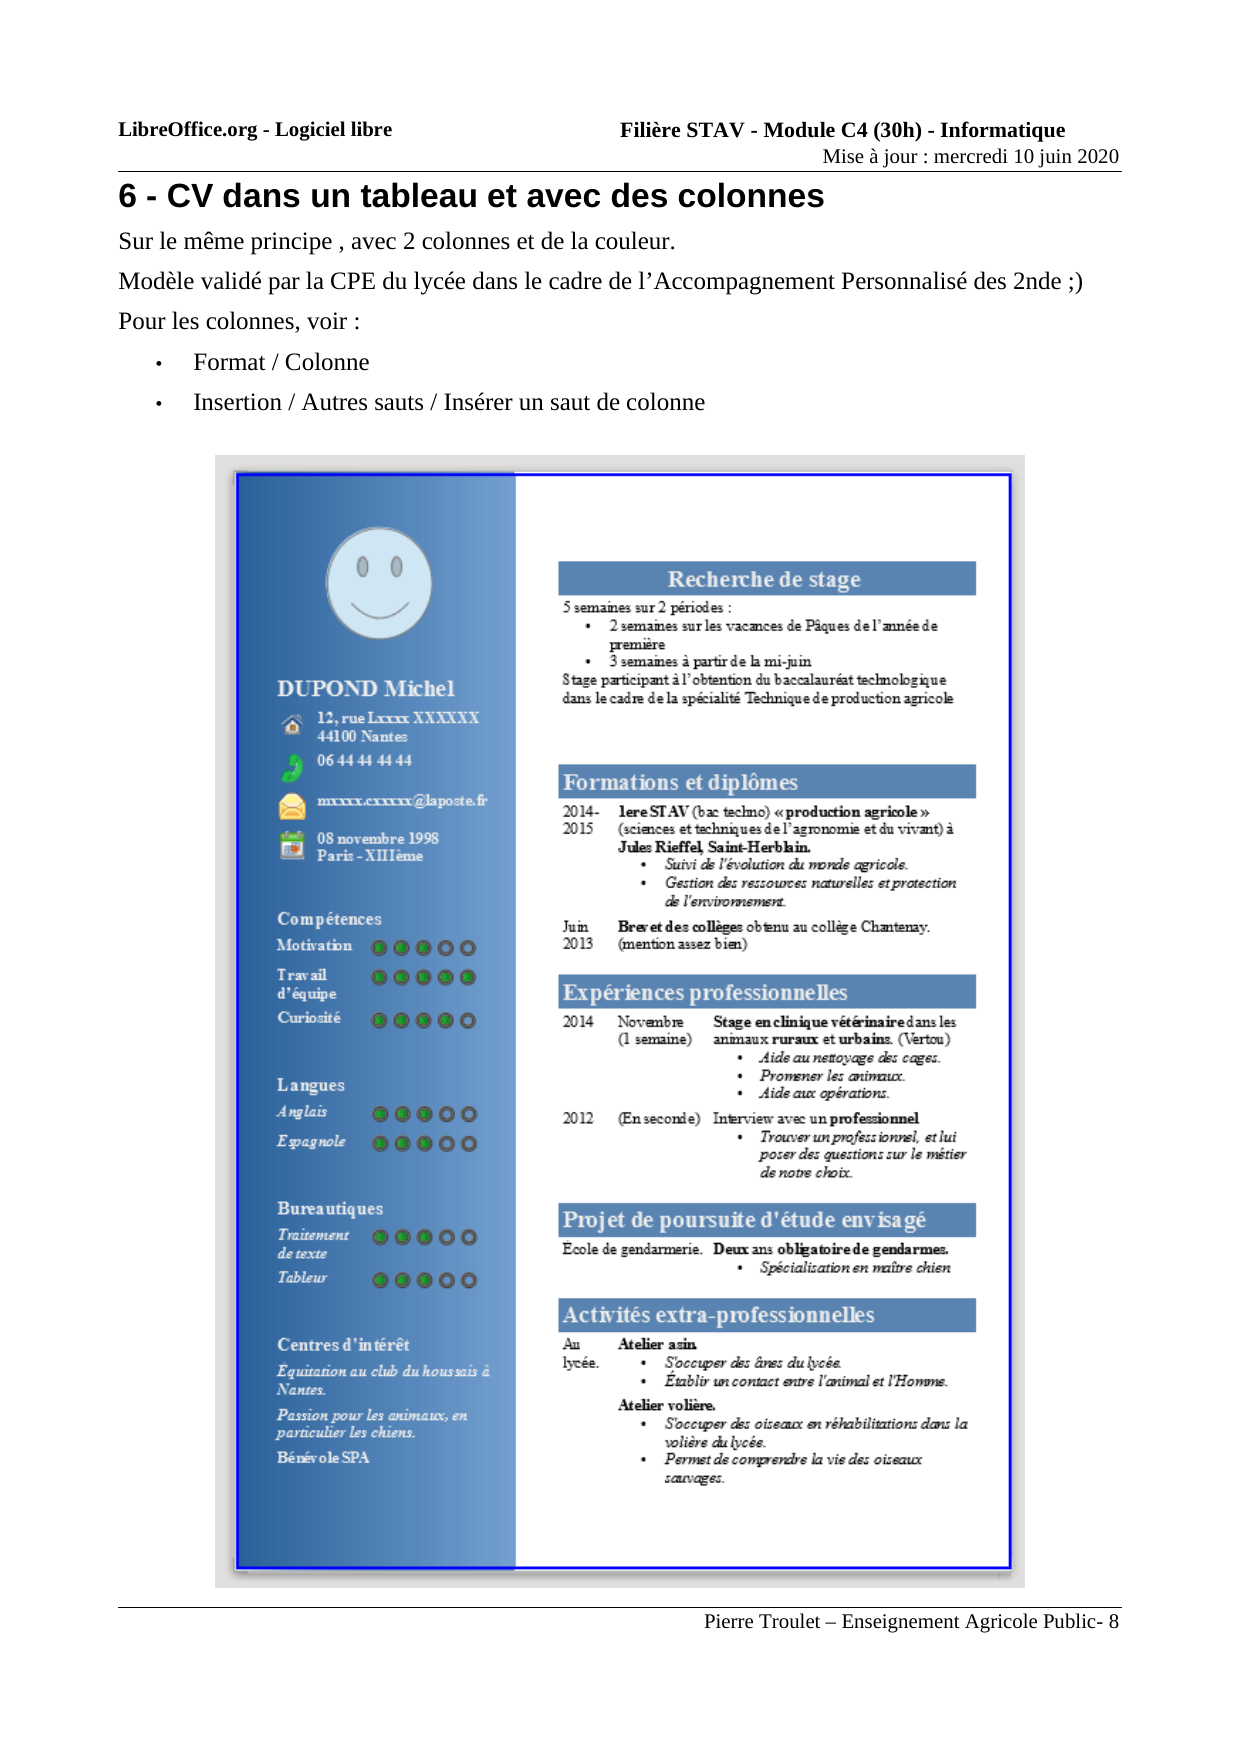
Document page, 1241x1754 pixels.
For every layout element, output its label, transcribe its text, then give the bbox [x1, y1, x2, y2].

text Pour les colonnes, voir : [118, 307, 1122, 335]
text Modèle validé par la CPE du lycée dans le cadre de l’Accompagnement Personnalisé des 2nde ;) [118, 267, 1122, 295]
list Format / Colonne [156, 348, 1122, 375]
subtitle CV dans un tableau et avec des colonnes [118, 177, 1122, 214]
list Insertion / Autres sauts / Insérer un saut de colonne [156, 388, 1122, 416]
text Sur le même principe , avec 2 colonnes et de la couleur. [118, 227, 1122, 255]
picture [215, 455, 1025, 1588]
